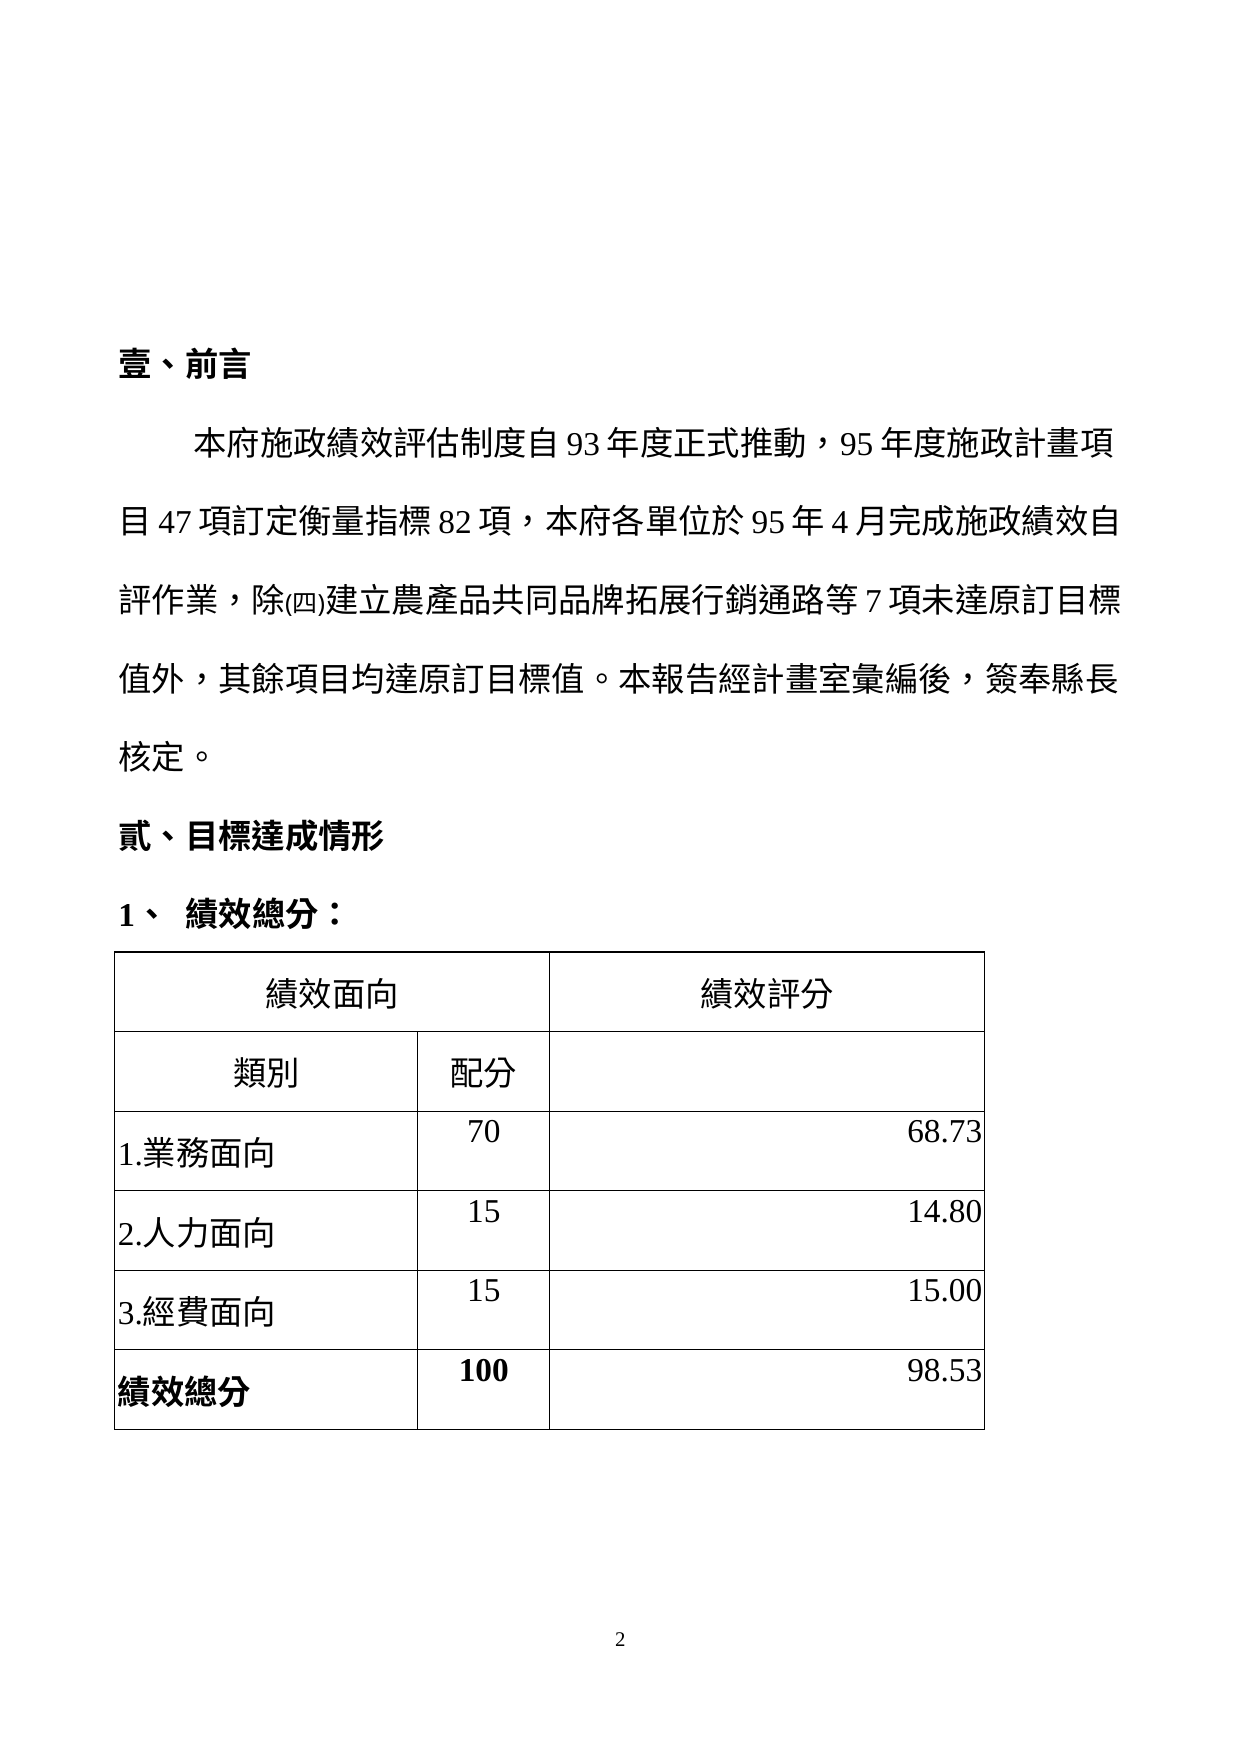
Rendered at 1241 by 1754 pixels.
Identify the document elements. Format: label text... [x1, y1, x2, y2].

table_cell 100 [418, 1350, 549, 1429]
text 貳、目標達成情形 [118, 794, 1122, 873]
table_header 績效面向 [115, 953, 549, 1031]
table_cell 15 [418, 1271, 549, 1349]
table_cell 70 [418, 1112, 549, 1190]
table_cell 3.經費面向 [115, 1271, 417, 1349]
text 本府施政績效評估制度自93年度正式推動，95年度施政計畫項目47項訂定衡量指標82項，本府各單位於95年4月完成施政績效自評作業，除(四)建立農產品共同品牌拓展行銷通路等7項未達原訂目標值外，其餘項目均達原訂目標值。本報告經計畫室彙編後，簽奉縣長核定。 [118, 402, 1122, 794]
table_cell 15.00 [550, 1271, 984, 1349]
table_cell 15 [418, 1191, 549, 1270]
table_cell 績效總分 [115, 1350, 417, 1429]
table_cell 1.業務面向 [115, 1112, 417, 1190]
table_cell [550, 1032, 984, 1111]
table_header 績效評分 [550, 953, 984, 1031]
table_cell 類別 [115, 1032, 417, 1111]
text 壹、前言 [118, 323, 1122, 402]
table_cell 14.80 [550, 1191, 984, 1270]
table_cell 配分 [418, 1032, 549, 1111]
table_cell 68.73 [550, 1112, 984, 1190]
table_cell 2.人力面向 [115, 1191, 417, 1270]
table_cell 98.53 [550, 1350, 984, 1429]
list 績效總分： [118, 873, 1122, 951]
